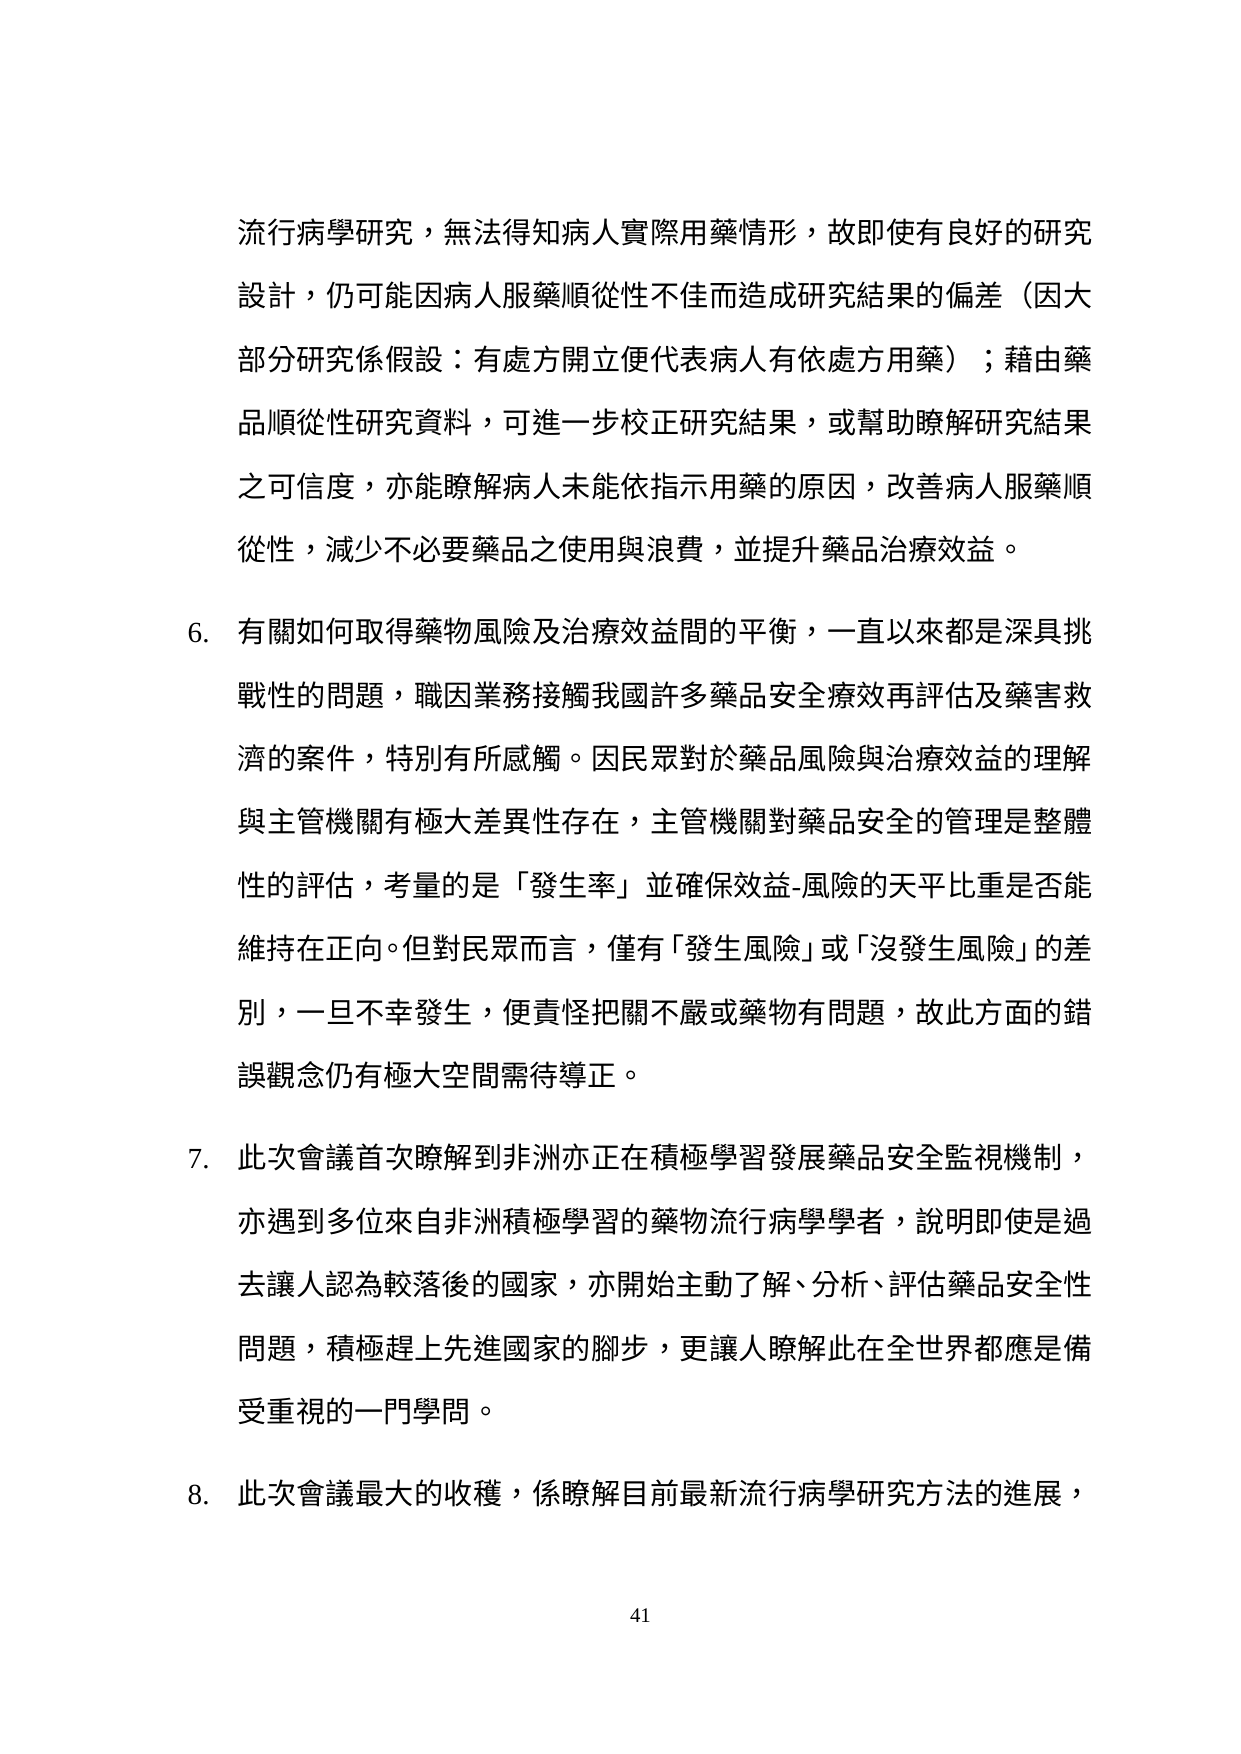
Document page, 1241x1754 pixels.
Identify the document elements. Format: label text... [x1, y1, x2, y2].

list 此次會議最大的收穫，係瞭解目前最新流行病學研究方法的進展，與各國研究發展重點，且依據藥品特性、用藥對象、觀察目標等不同，需要使用不同研究設計及分析方法，並設下適當的納入與排除條款，才能得到可信的研究結果；在主管機關的角度，雖無需親自執行研究計畫，但仍需判讀研究結果的可信度以及研究設計的好壞、瞭解研究的限制為何、能解釋的部分與尚不了解的地方有哪些，如能清楚了解這些，才能不被斷章取義的不實消息或新聞所蒙蔽，傳達證據力充分的資訊予社會大眾。 [187, 1471, 1093, 1513]
list 有關如何取得藥物風險及治療效益間的平衡，一直以來都是深具挑戰性的問題，職因業務接觸我國許多藥品安全療效再評估及藥害救濟的案件，特別有所感觸。因民眾對於藥品風險與治療效益的理解與主管機關有極大差異性存在，主管機關對藥品安全的管理是整體性的評估，考量的是「發生率」並確保效益-風險的天平比重是否能維持在正向。但對民眾而言，僅有「發生風險」或「沒發生風險」的差別，一旦不幸發生，便責怪把關不嚴或藥物有問題，故此方面的錯誤觀念仍有極大空間需待導正。 [187, 609, 1093, 1095]
list 此次會議首次瞭解到非洲亦正在積極學習發展藥品安全監視機制，亦遇到多位來自非洲積極學習的藥物流行病學學者，說明即使是過去讓人認為較落後的國家，亦開始主動了解、分析、評估藥品安全性問題，積極趕上先進國家的腳步，更讓人瞭解此在全世界都應是備受重視的一門學問。 [187, 1135, 1093, 1431]
list 流行病學研究，無法得知病人實際用藥情形，故即使有良好的研究設計，仍可能因病人服藥順從性不佳而造成研究結果的偏差（因大部分研究係假設：有處方開立便代表病人有依處方用藥）；藉由藥品順從性研究資料，可進一步校正研究結果，或幫助瞭解研究結果之可信度，亦能瞭解病人未能依指示用藥的原因，改善病人服藥順從性，減少不必要藥品之使用與浪費，並提升藥品治療效益。 [187, 209, 1093, 569]
